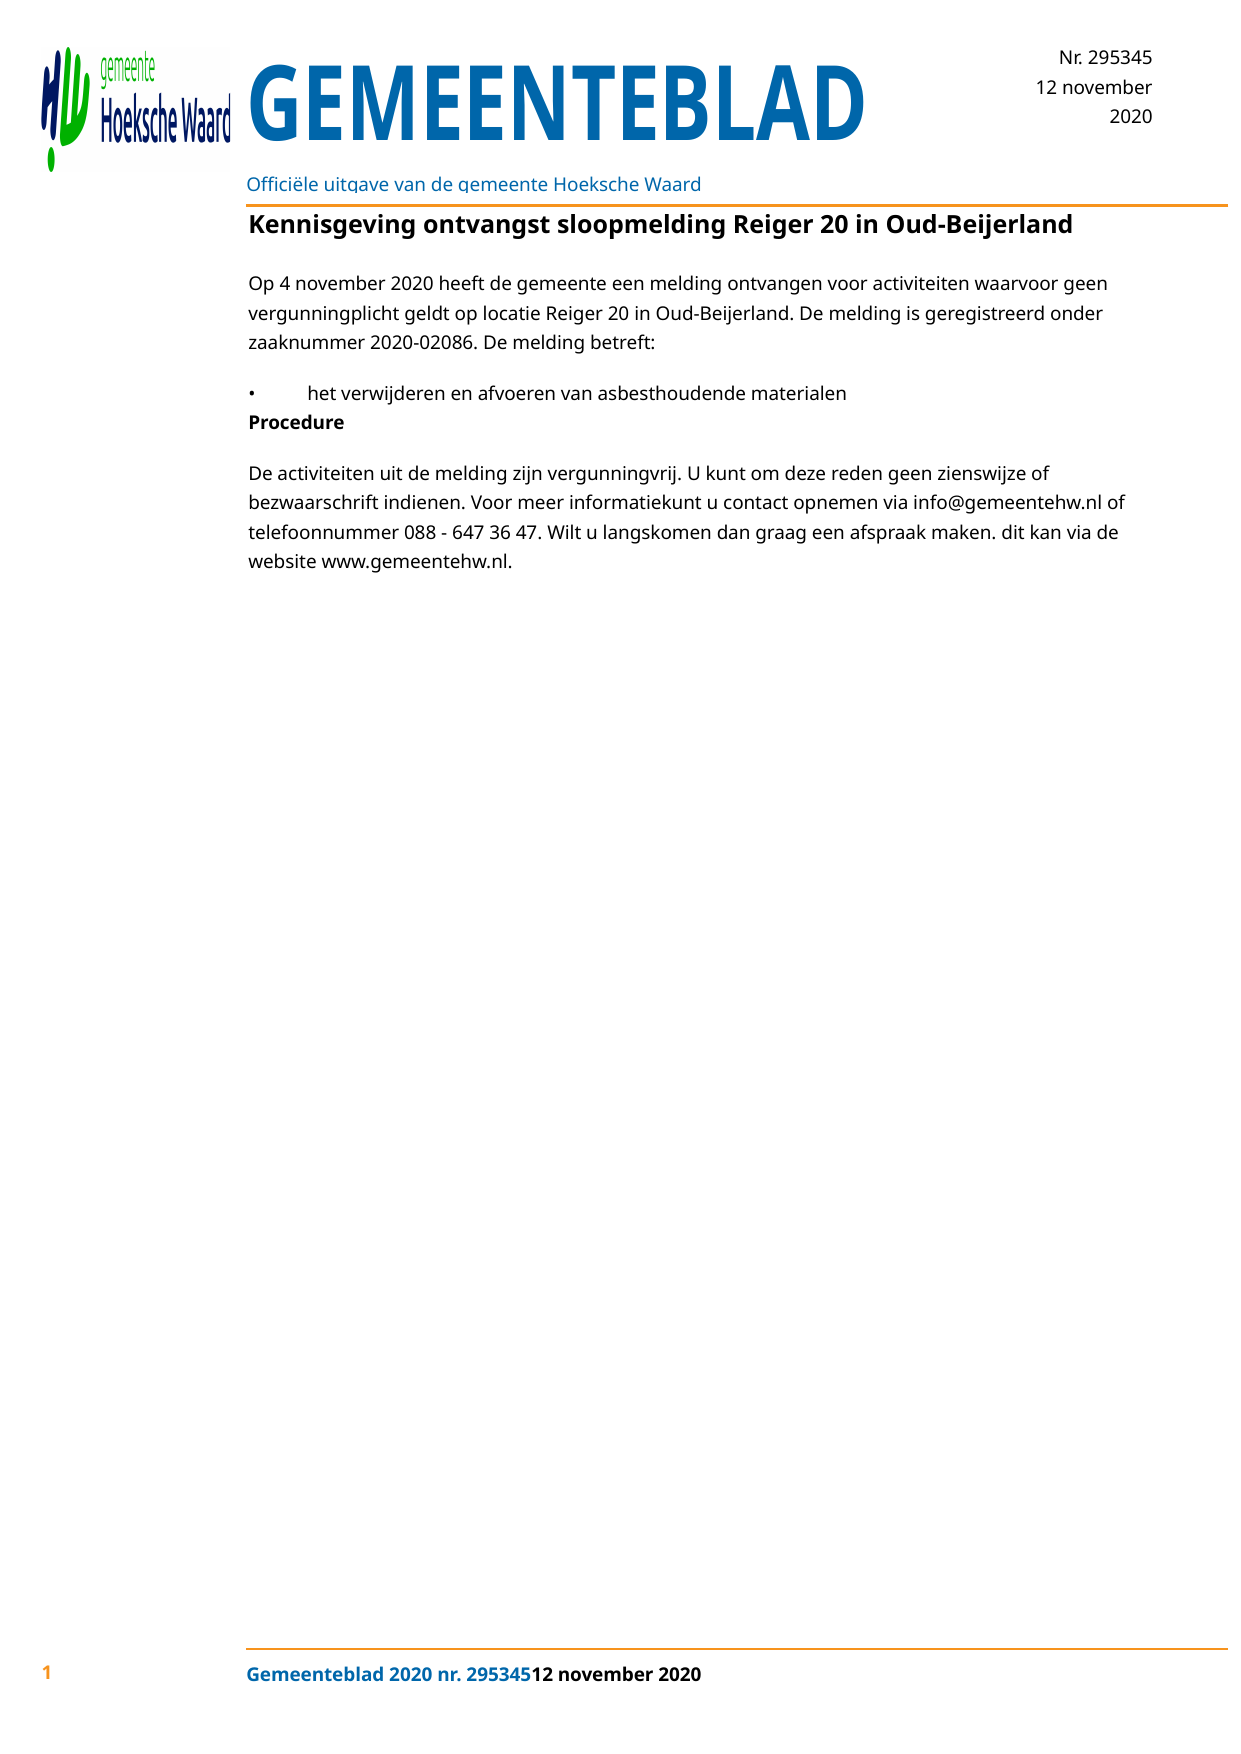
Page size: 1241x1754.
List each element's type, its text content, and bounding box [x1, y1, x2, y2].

text Kennisgeving ontvangst sloopmelding Reiger 20 in Oud-Beijerland [248, 207, 1152, 241]
text Procedure [248, 409, 1152, 435]
picture [41, 47, 231, 172]
list het verwijderen en afvoeren van asbesthoudende materialen [248, 380, 1152, 406]
text De activiteiten uit de melding zijn vergunningvrij. U kunt om deze reden geen zienswijze of bezwaarschrift indienen. Voor meer informatiekunt u contact opnemen via info@gemeentehw.nl of telefoonnummer 088 - 647 36 47. Wilt u langskomen dan graag een afspraak maken. dit kan via de website www.gemeentehw.nl. [248, 460, 1152, 574]
text Op 4 november 2020 heeft de gemeente een melding ontvangen voor activiteiten waarvoor geen vergunningplicht geldt op locatie Reiger 20 in Oud-Beijerland. De melding is geregistreerd onder zaaknummer 2020-02086. De melding betreft: [248, 270, 1152, 355]
